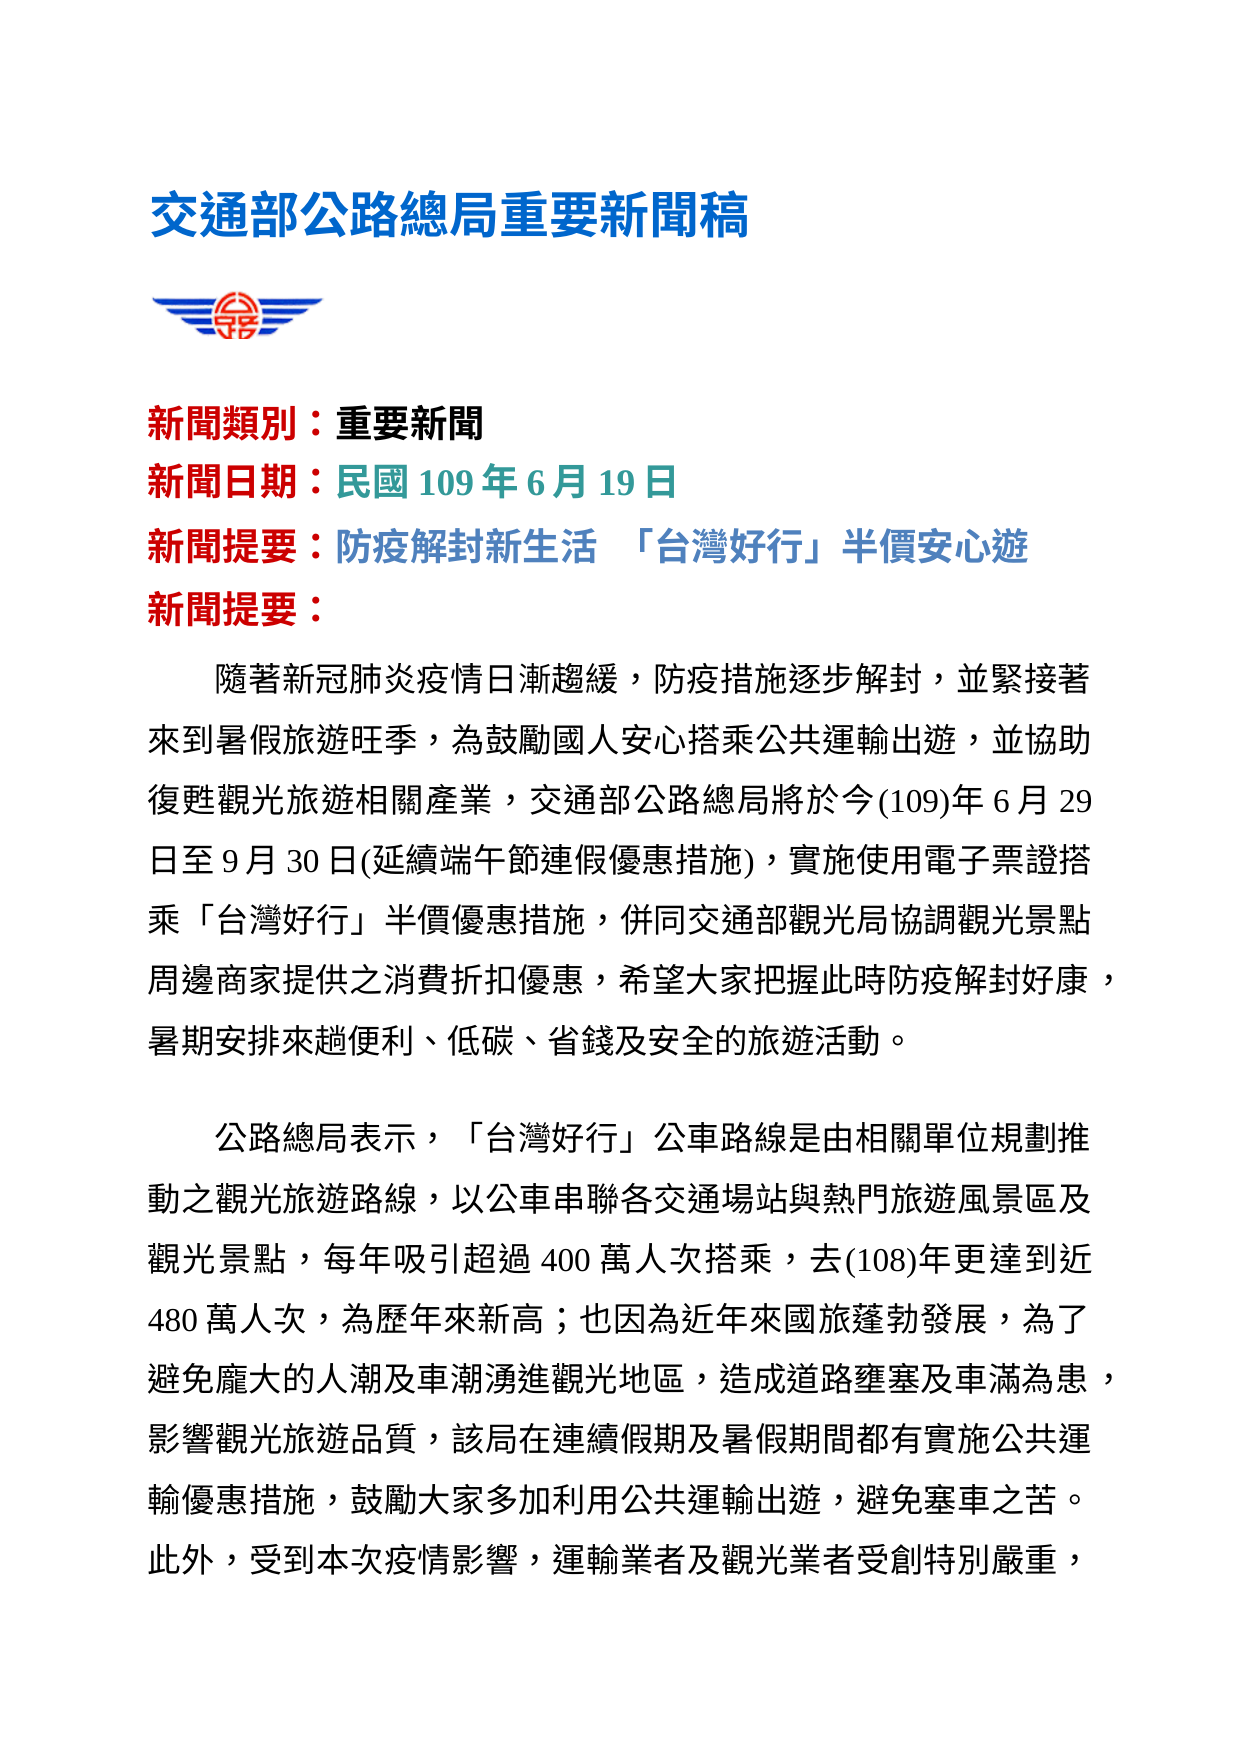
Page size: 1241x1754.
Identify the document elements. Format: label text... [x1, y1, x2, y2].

text 公路總局表示，「台灣好行」公車路線是由相關單位規劃推動之觀光旅遊路線，以公車串聯各交通場站與熱門旅遊風景區及觀光景點，每年吸引超過400萬人次搭乘，去(108)年更達到近480萬人次，為歷年來新高；也因為近年來國旅蓬勃發展，為了避免龐大的人潮及車潮湧進觀光地區，造成道路壅塞及車滿為患，影響觀光旅遊品質，該局在連續假期及暑假期間都有實施公共運輸優惠措施，鼓勵大家多加利用公共運輸出遊，避免塞車之苦。此外，受到本次疫情影響，運輸業者及觀光業者受創特別嚴重，出遊人次大幅減少，該局也希望藉由這次的優惠措施，能夠吸引國人共同來協助提振觀光，讓相關產業早日恢復榮景。 [148, 1112, 1092, 1582]
subtitle 新聞日期：民國109年6月19日 [148, 466, 1092, 503]
subtitle 新聞提要：防疫解封新生活 「台灣好行」半價安心遊 [148, 524, 1092, 570]
text 隨著新冠肺炎疫情日漸趨緩，防疫措施逐步解封，並緊接著來到暑假旅遊旺季，為鼓勵國人安心搭乘公共運輸出遊，並協助復甦觀光旅遊相關產業，交通部公路總局將於今(109)年6月29日至9月30日(延續端午節連假優惠措施)，實施使用電子票證搭乘「台灣好行」半價優惠措施，併同交通部觀光局協調觀光景點周邊商家提供之消費折扣優惠，希望大家把握此時防疫解封好康，暑期安排來趟便利、低碳、省錢及安全的旅遊活動。 [148, 653, 1092, 1063]
table_header 交通部公路總局重要新聞稿 [148, 127, 916, 276]
subtitle 新聞類別：重要新聞 [148, 407, 1092, 445]
text 新聞提要： [148, 580, 1092, 634]
